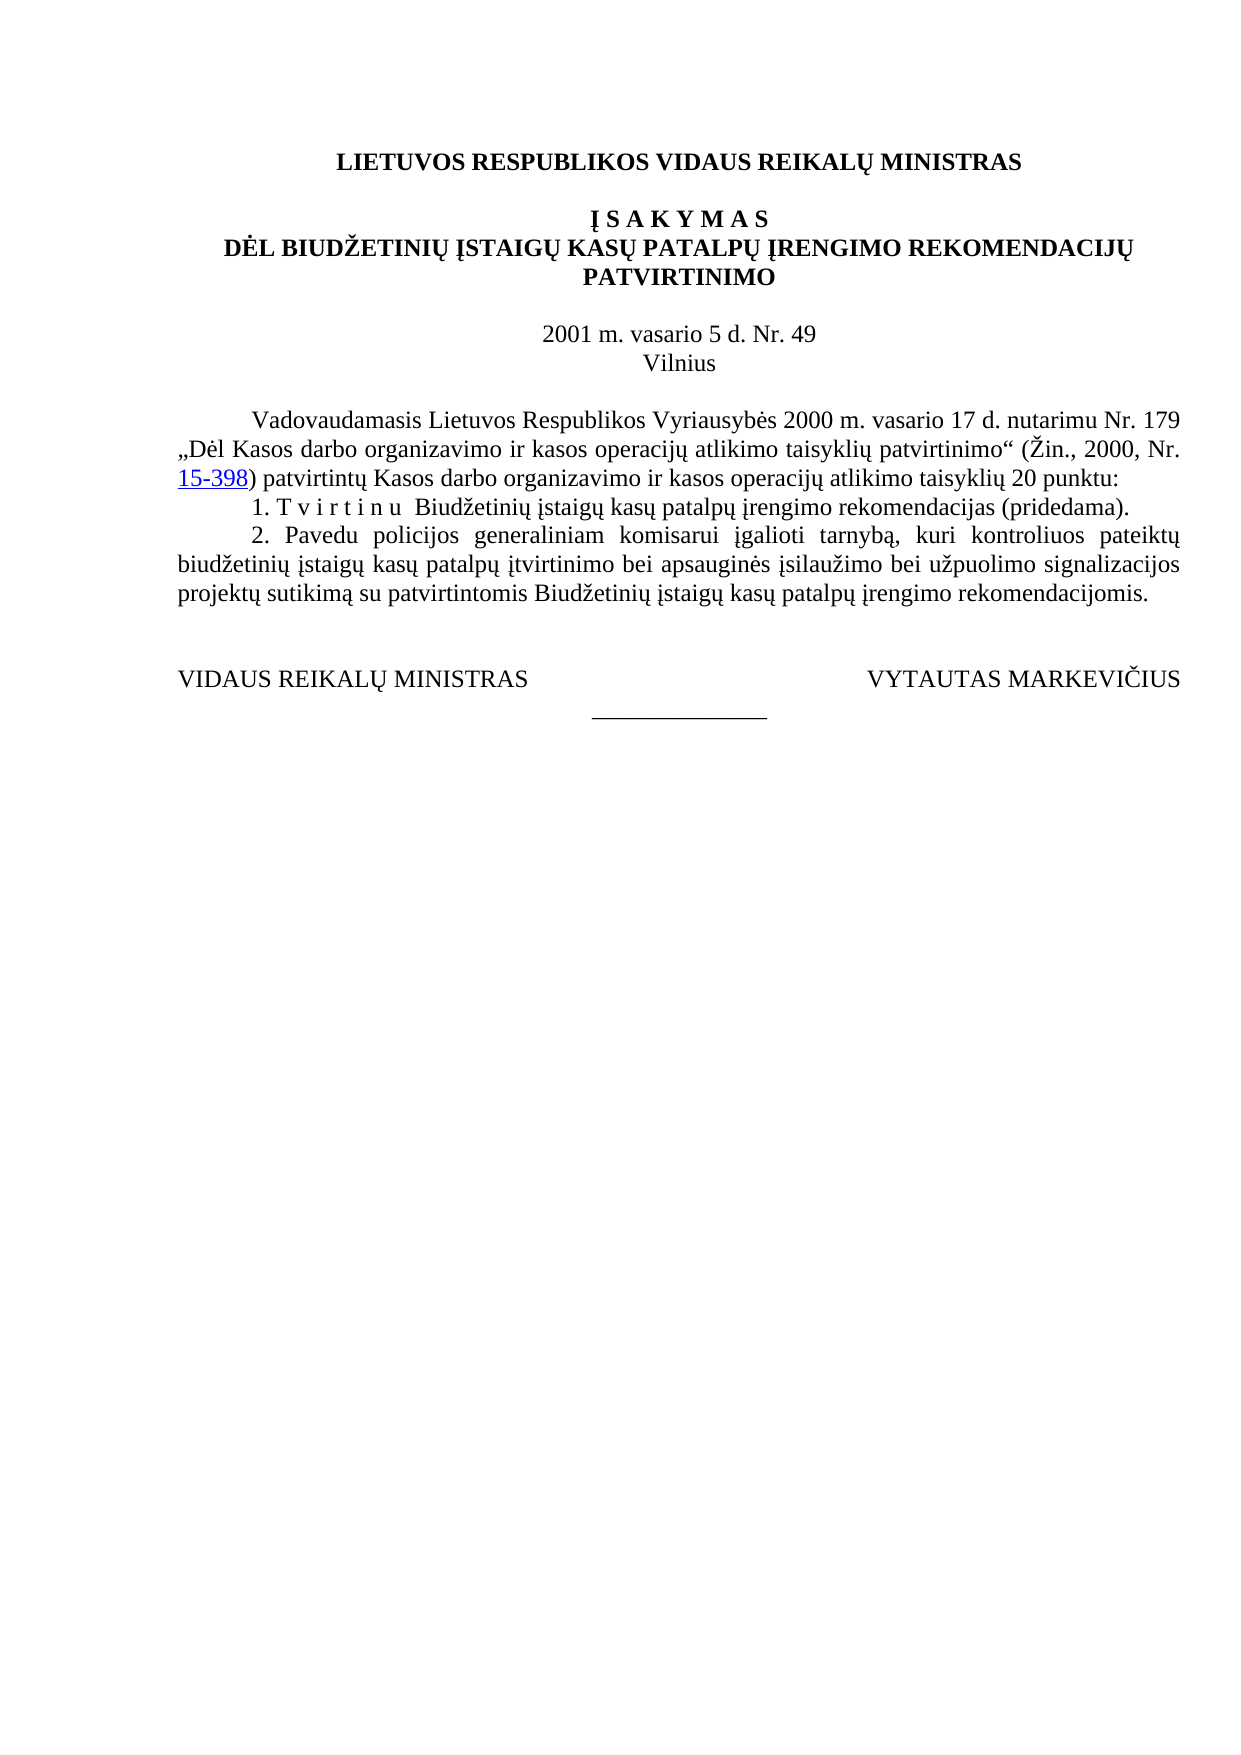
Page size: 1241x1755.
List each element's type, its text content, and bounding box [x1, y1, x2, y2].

text Vadovaudamasis Lietuvos Respublikos Vyriausybės 2000 m. vasario 17 d. nutarimu Nr. 179 „Dėl Kasos darbo organizavimo ir kasos operacijų atlikimo taisyklių patvirtinimo“ (Žin., 2000, Nr. 15-398) patvirtintų Kasos darbo organizavimo ir kasos operacijų atlikimo taisyklių 20 punktu: [177, 406, 1181, 492]
text VIDAUS REIKALŲ MINISTRAS VYTAUTAS MARKEVIČIUS [177, 664, 1181, 693]
text DĖL BIUDŽETINIŲ ĮSTAIGŲ KASŲ PATALPŲ ĮRENGIMO REKOMENDACIJŲ PATVIRTINIMO [177, 233, 1181, 291]
text ______________ [177, 693, 1181, 722]
text LIETUVOS RESPUBLIKOS VIDAUS REIKALŲ MINISTRAS [177, 147, 1181, 176]
text 1. Tvirtinu Biudžetinių įstaigų kasų patalpų įrengimo rekomendacijas (pridedama). [177, 492, 1181, 521]
text 2. Pavedu policijos generaliniam komisarui įgalioti tarnybą, kuri kontroliuos pateiktų biudžetinių įstaigų kasų patalpų įtvirtinimo bei apsauginės įsilaužimo bei užpuolimo signalizacijos projektų sutikimą su patvirtintomis Biudžetinių įstaigų kasų patalpų įrengimo rekomendacijomis. [177, 521, 1181, 607]
text Į S A K Y M A S [177, 204, 1181, 233]
text 2001 m. vasario 5 d. Nr. 49 [177, 319, 1181, 348]
text Vilnius [177, 348, 1181, 377]
